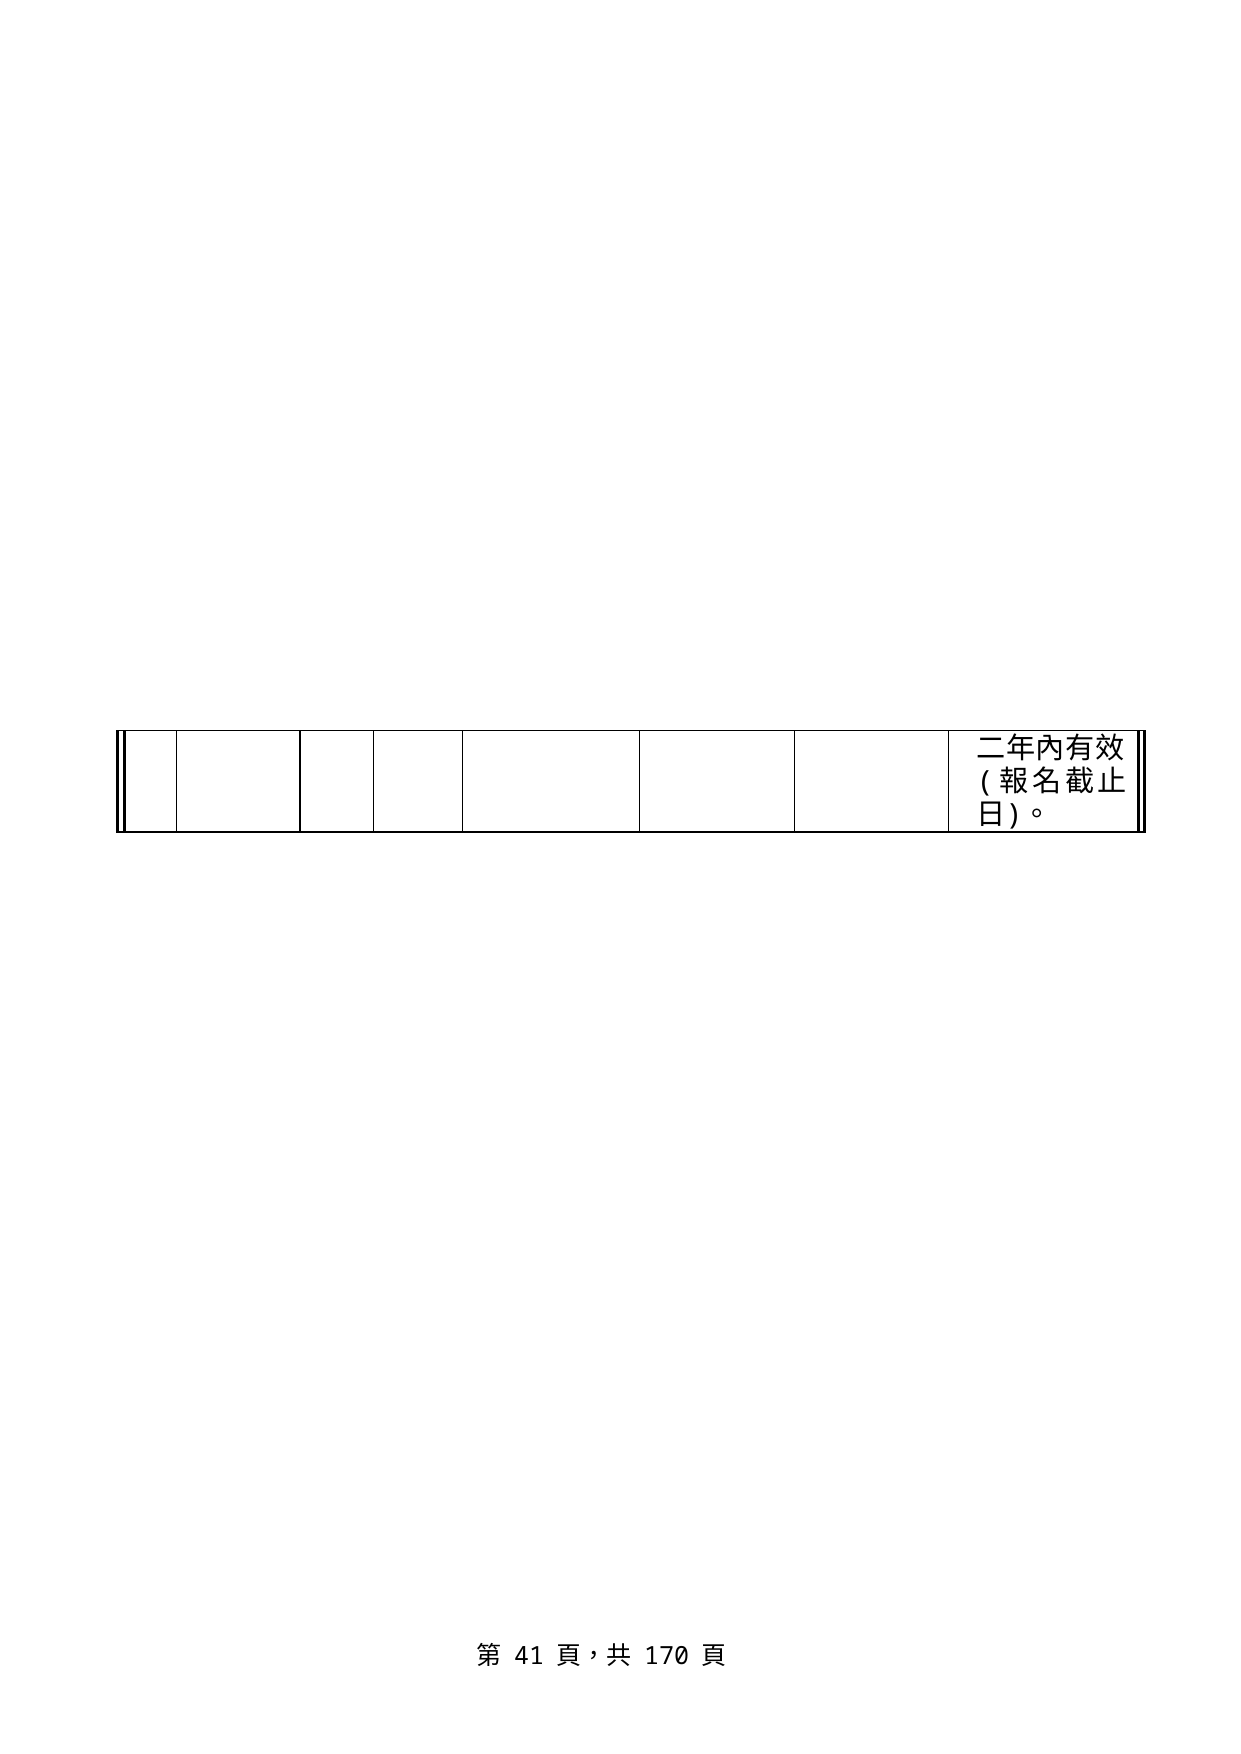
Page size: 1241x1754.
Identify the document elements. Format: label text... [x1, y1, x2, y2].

table_cell [301, 731, 373, 831]
table_cell [463, 731, 639, 831]
table_cell 二年內有效(報名截止日)。 [949, 731, 1137, 831]
table_cell [126, 731, 176, 831]
table_cell [374, 731, 462, 831]
table_cell [640, 731, 794, 831]
table_cell [177, 731, 299, 831]
table_cell [795, 731, 948, 831]
